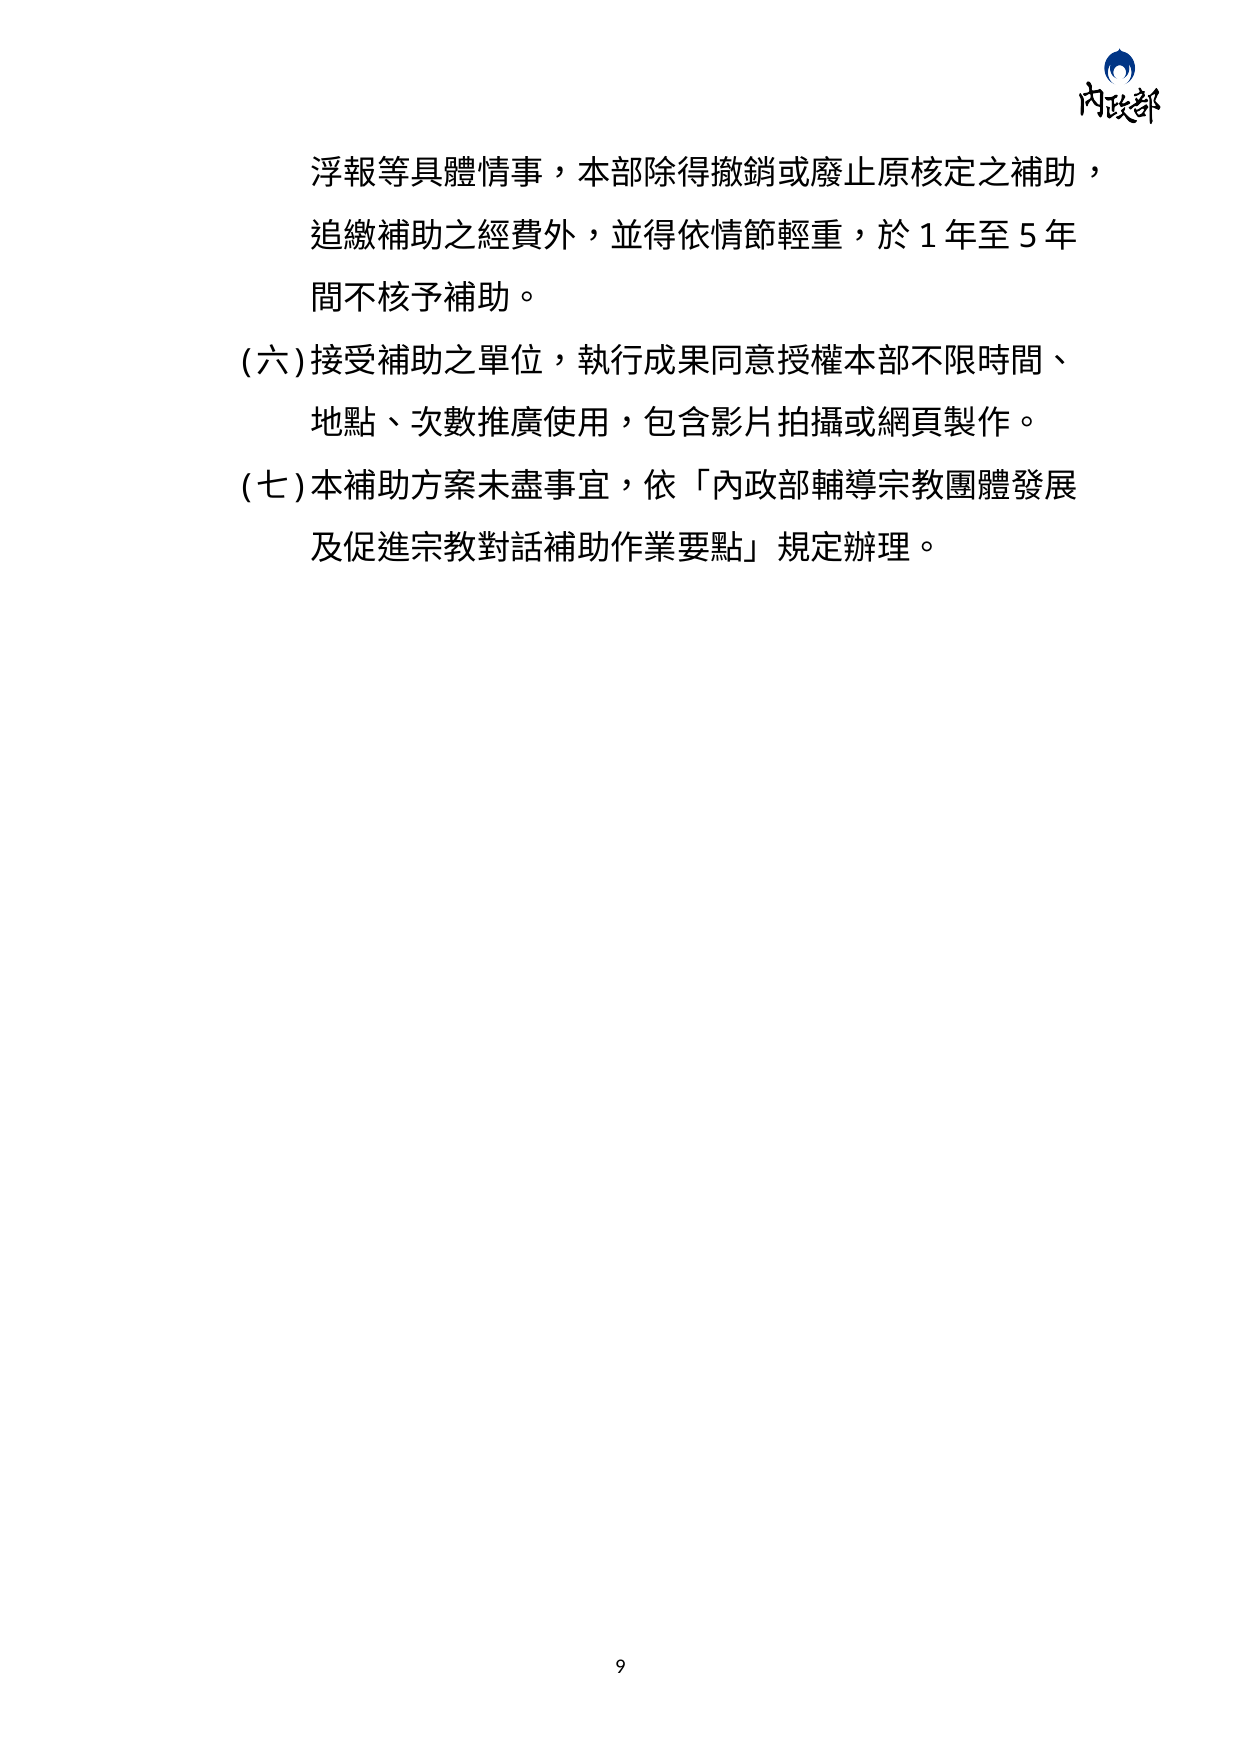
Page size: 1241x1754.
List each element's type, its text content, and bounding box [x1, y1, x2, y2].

list 本補助方案未盡事宜，依「內政部輔導宗教團體發展及促進宗教對話補助作業要點」規定辦理。 [236, 441, 1078, 566]
list 接受補助之單位，執行成果同意授權本部不限時間、地點、次數推廣使用，包含影片拍攝或網頁製作。 [236, 316, 1078, 441]
list 接受補助之單位，經本部發現有違反本補助方案規定者，或執行成效不佳、未依指定用途支用，或有虛報、浮報等具體情事，本部除得撤銷或廢止原核定之補助，追繳補助之經費外，並得依情節輕重，於1年至5年間不核予補助。 [236, 128, 1078, 316]
